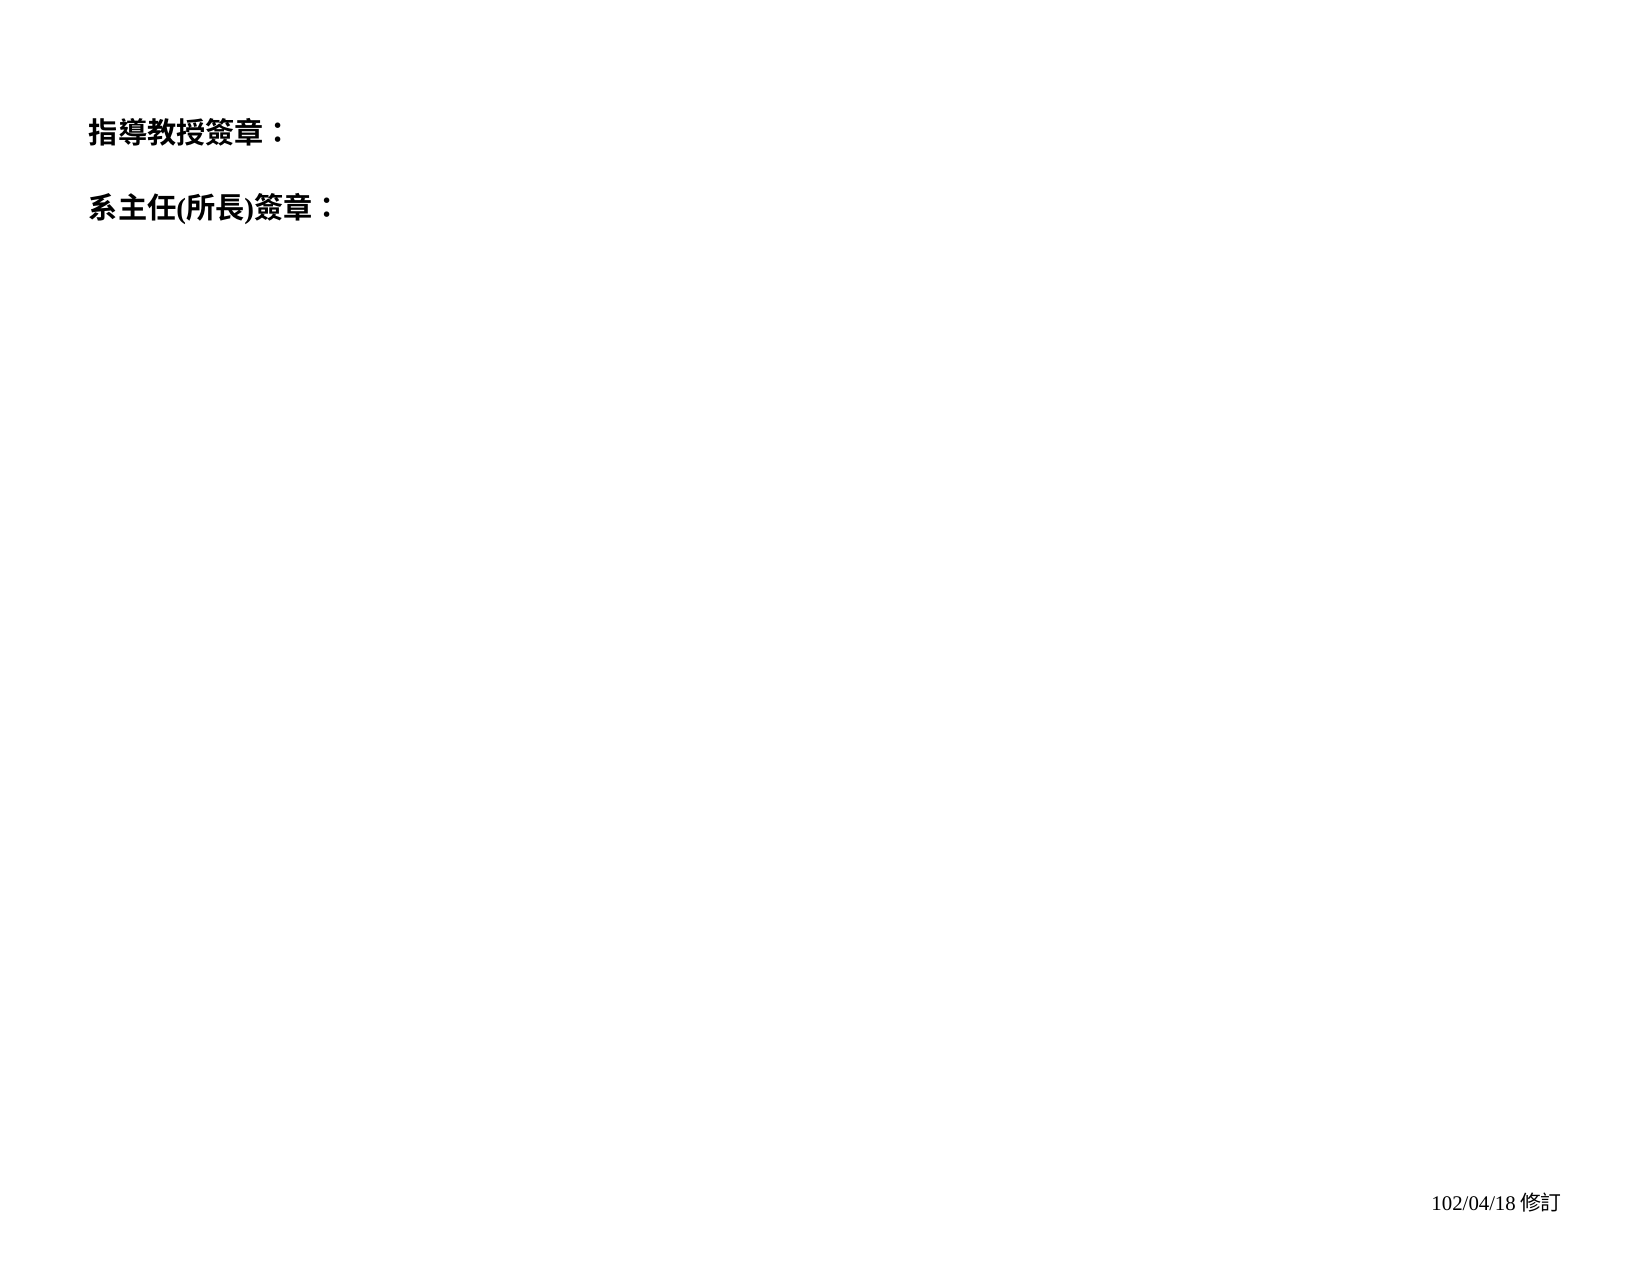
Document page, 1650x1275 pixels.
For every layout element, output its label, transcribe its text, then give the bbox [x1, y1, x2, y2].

text 系主任(所長)簽章： [89, 185, 1561, 227]
text 指導教授簽章： [89, 109, 1561, 151]
